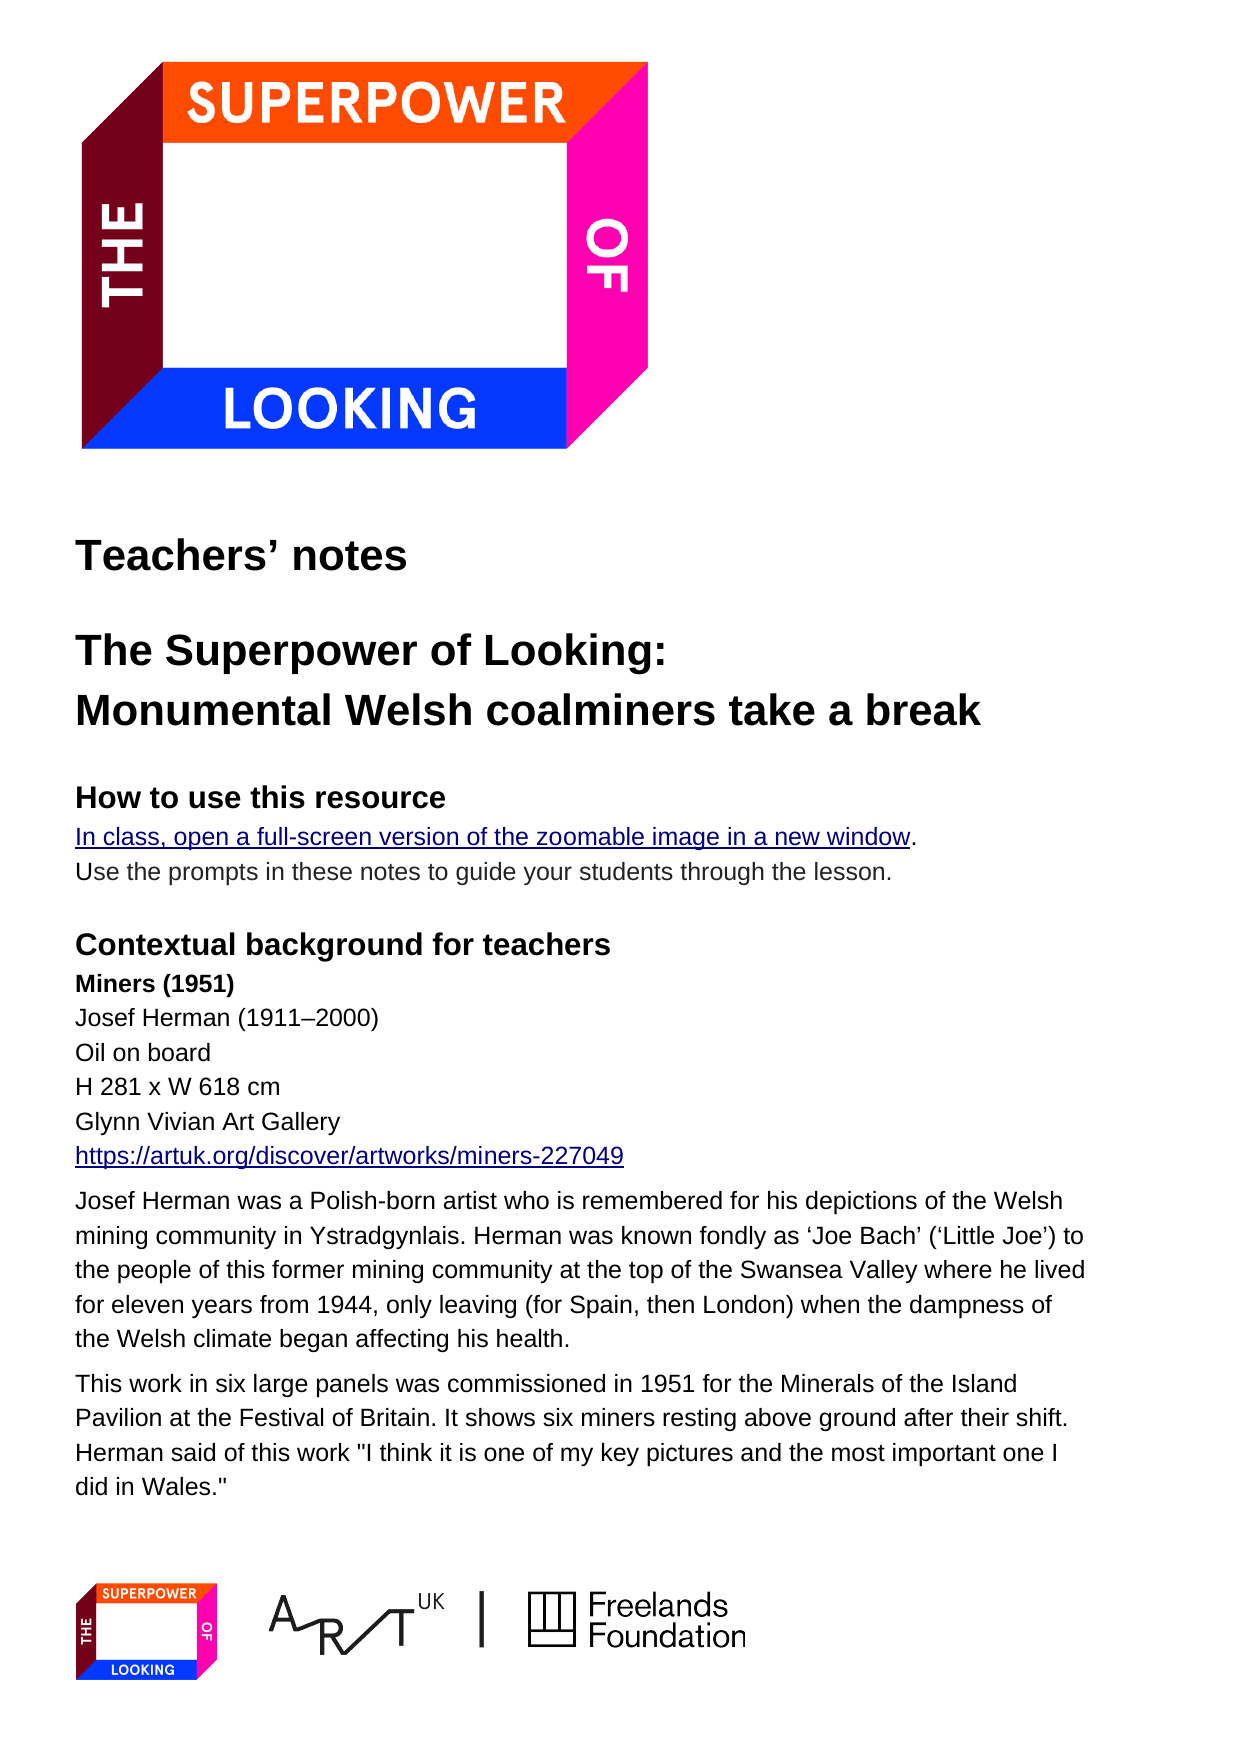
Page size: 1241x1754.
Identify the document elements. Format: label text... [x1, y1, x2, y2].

text Use the prompts in these notes to guide your students through the lesson. [75, 857, 1090, 886]
text Contextual background for teachers [75, 926, 1090, 962]
text Glynn Vivian Art Gallery https://artuk.org/discover/artworks/miners-227049 [75, 1107, 1090, 1170]
text Miners (1951) [75, 969, 1090, 998]
text How to use this resource [75, 779, 1090, 815]
text In class, open a full-screen version of the zoomable image in a new window. [75, 822, 1090, 851]
text The Superpower of Looking: [75, 624, 1090, 674]
text H 281 x W 618 cm [75, 1072, 1090, 1101]
text Monumental Welsh coalminers take a break [75, 684, 1090, 735]
text This work in six large panels was commissioned in 1951 for the Minerals of the Island Pavilion at the Festival of Britain. It shows six miners resting above ground after their shift. Herman said of this work "I think it is one of my key pictures and the most important one I did in Wales." [75, 1369, 1090, 1501]
text Teachers’ notes [75, 529, 1090, 579]
text Josef Herman was a Polish-born artist who is remembered for his depictions of the Welsh mining community in Ystradgynlais. Herman was known fondly as ‘Joe Bach’ (‘Little Joe’) to the people of this former mining community at the top of the Swansea Valley where he lived for eleven years from 1944, only leaving (for Spain, then London) when the dampness of the Welsh climate began affecting his health. [75, 1186, 1090, 1353]
text Oil on board [75, 1038, 1090, 1067]
text Josef Herman (1911–2000) [75, 1003, 1090, 1032]
